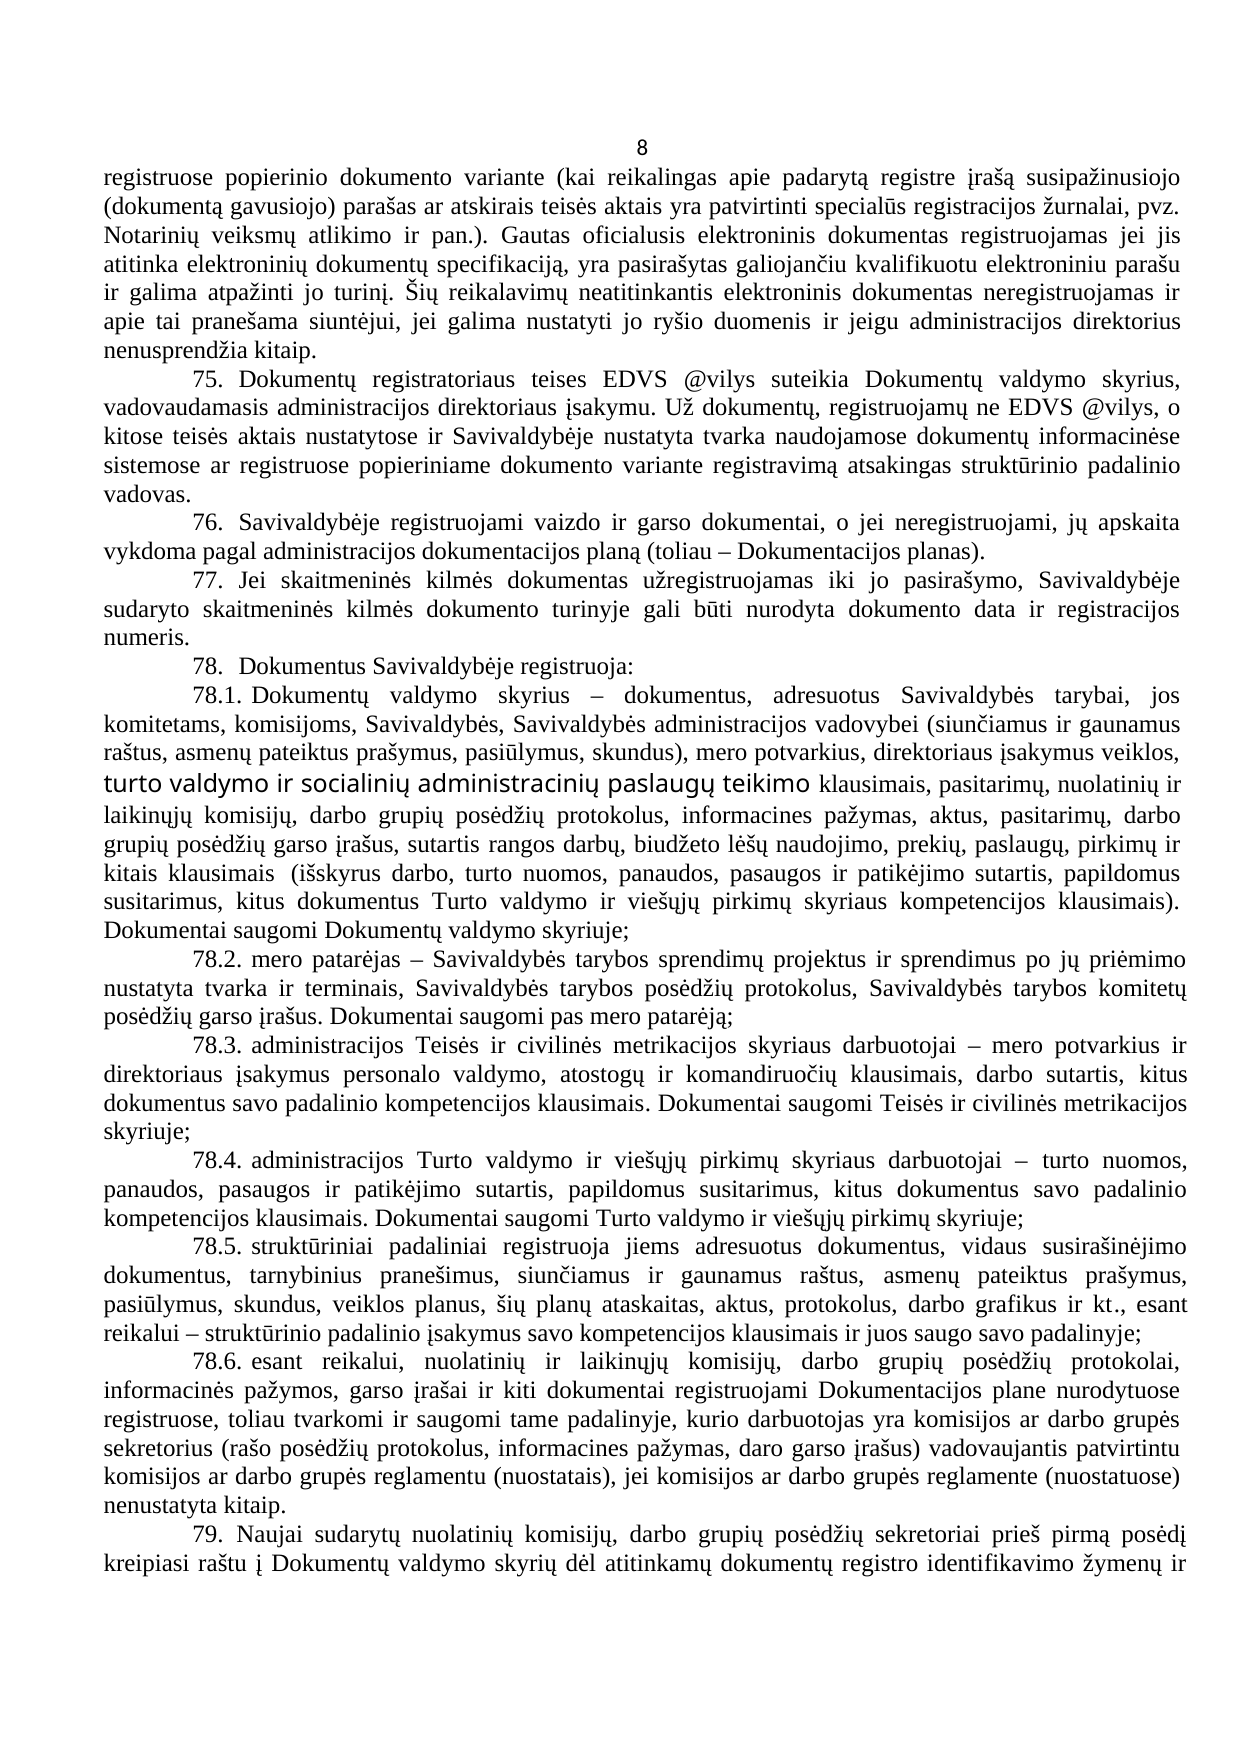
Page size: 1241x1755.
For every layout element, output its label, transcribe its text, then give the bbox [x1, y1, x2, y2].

text 78.3. administracijos Teisės ir civilinės metrikacijos skyriaus darbuotojai – mero potvarkius ir direktoriaus įsakymus personalo valdymo, atostogų ir komandiruočių klausimais, darbo sutartis, kitus dokumentus savo padalinio kompetencijos klausimais. Dokumentai saugomi Teisės ir civilinės metrikacijos skyriuje; [103, 1030, 1188, 1145]
text 76. Savivaldybėje registruojami vaizdo ir garso dokumentai, o jei neregistruojami, jų apskaita vykdoma pagal administracijos dokumentacijos planą (toliau – Dokumentacijos planas). [103, 507, 1181, 565]
text 78. Dokumentus Savivaldybėje registruoja: [103, 651, 1181, 680]
text registruose popierinio dokumento variante (kai reikalingas apie padarytą registre įrašą susipažinusiojo (dokumentą gavusiojo) parašas ar atskirais teisės aktais yra patvirtinti specialūs registracijos žurnalai, pvz. Notarinių veiksmų atlikimo ir pan.). Gautas oficialusis elektroninis dokumentas registruojamas jei jis atitinka elektroninių dokumentų specifikaciją, yra pasirašytas galiojančiu kvalifikuotu elektroniniu parašu ir galima atpažinti jo turinį. Šių reikalavimų neatitinkantis elektroninis dokumentas neregistruojamas ir apie tai pranešama siuntėjui, jei galima nustatyti jo ryšio duomenis ir jeigu administracijos direktorius nenusprendžia kitaip. [103, 162, 1181, 364]
text 78.4. administracijos Turto valdymo ir viešųjų pirkimų skyriaus darbuotojai – turto nuomos, panaudos, pasaugos ir patikėjimo sutartis, papildomus susitarimus, kitus dokumentus savo padalinio kompetencijos klausimais. Dokumentai saugomi Turto valdymo ir viešųjų pirkimų skyriuje; [103, 1145, 1188, 1231]
text 78.6. esant reikalui, nuolatinių ir laikinųjų komisijų, darbo grupių posėdžių protokolai, informacinės pažymos, garso įrašai ir kiti dokumentai registruojami Dokumentacijos plane nurodytuose registruose, toliau tvarkomi ir saugomi tame padalinyje, kurio darbuotojas yra komisijos ar darbo grupės sekretorius (rašo posėdžių protokolus, informacines pažymas, daro garso įrašus) vadovaujantis patvirtintu komisijos ar darbo grupės reglamentu (nuostatais), jei komisijos ar darbo grupės reglamente (nuostatuose) nenustatyta kitaip. [103, 1346, 1181, 1519]
text 79. Naujai sudarytų nuolatinių komisijų, darbo grupių posėdžių sekretoriai prieš pirmą posėdį kreipiasi raštu į Dokumentų valdymo skyrių dėl atitinkamų dokumentų registro identifikavimo žymenų ir [103, 1519, 1188, 1576]
text 78.5. struktūriniai padaliniai registruoja jiems adresuotus dokumentus, vidaus susirašinėjimo dokumentus, tarnybinius pranešimus, siunčiamus ir gaunamus raštus, asmenų pateiktus prašymus, pasiūlymus, skundus, veiklos planus, šių planų ataskaitas, aktus, protokolus, darbo grafikus ir kt., esant reikalui – struktūrinio padalinio įsakymus savo kompetencijos klausimais ir juos saugo savo padalinyje; [103, 1231, 1188, 1346]
text 78.2. mero patarėjas – Savivaldybės tarybos sprendimų projektus ir sprendimus po jų priėmimo nustatyta tvarka ir terminais, Savivaldybės tarybos posėdžių protokolus, Savivaldybės tarybos komitetų posėdžių garso įrašus. Dokumentai saugomi pas mero patarėją; [103, 944, 1188, 1030]
text 75. Dokumentų registratoriaus teises EDVS @vilys suteikia Dokumentų valdymo skyrius, vadovaudamasis administracijos direktoriaus įsakymu. Už dokumentų, registruojamų ne EDVS @vilys, o kitose teisės aktais nustatytose ir Savivaldybėje nustatyta tvarka naudojamose dokumentų informacinėse sistemose ar registruose popieriniame dokumento variante registravimą atsakingas struktūrinio padalinio vadovas. [103, 364, 1181, 507]
text 78.1. Dokumentų valdymo skyrius – dokumentus, adresuotus Savivaldybės tarybai, jos komitetams, komisijoms, Savivaldybės, Savivaldybės administracijos vadovybei (siunčiamus ir gaunamus raštus, asmenų pateiktus prašymus, pasiūlymus, skundus), mero potvarkius, direktoriaus įsakymus veiklos, turto valdymo ir socialinių administracinių paslaugų teikimo klausimais, pasitarimų, nuolatinių ir laikinųjų komisijų, darbo grupių posėdžių protokolus, informacines pažymas, aktus, pasitarimų, darbo grupių posėdžių garso įrašus, sutartis rangos darbų, biudžeto lėšų naudojimo, prekių, paslaugų, pirkimų ir kitais klausimais (išskyrus darbo, turto nuomos, panaudos, pasaugos ir patikėjimo sutartis, papildomus susitarimus, kitus dokumentus Turto valdymo ir viešųjų pirkimų skyriaus kompetencijos klausimais). Dokumentai saugomi Dokumentų valdymo skyriuje; [103, 680, 1181, 944]
text 77. Jei skaitmeninės kilmės dokumentas užregistruojamas iki jo pasirašymo, Savivaldybėje sudaryto skaitmeninės kilmės dokumento turinyje gali būti nurodyta dokumento data ir registracijos numeris. [103, 565, 1181, 651]
